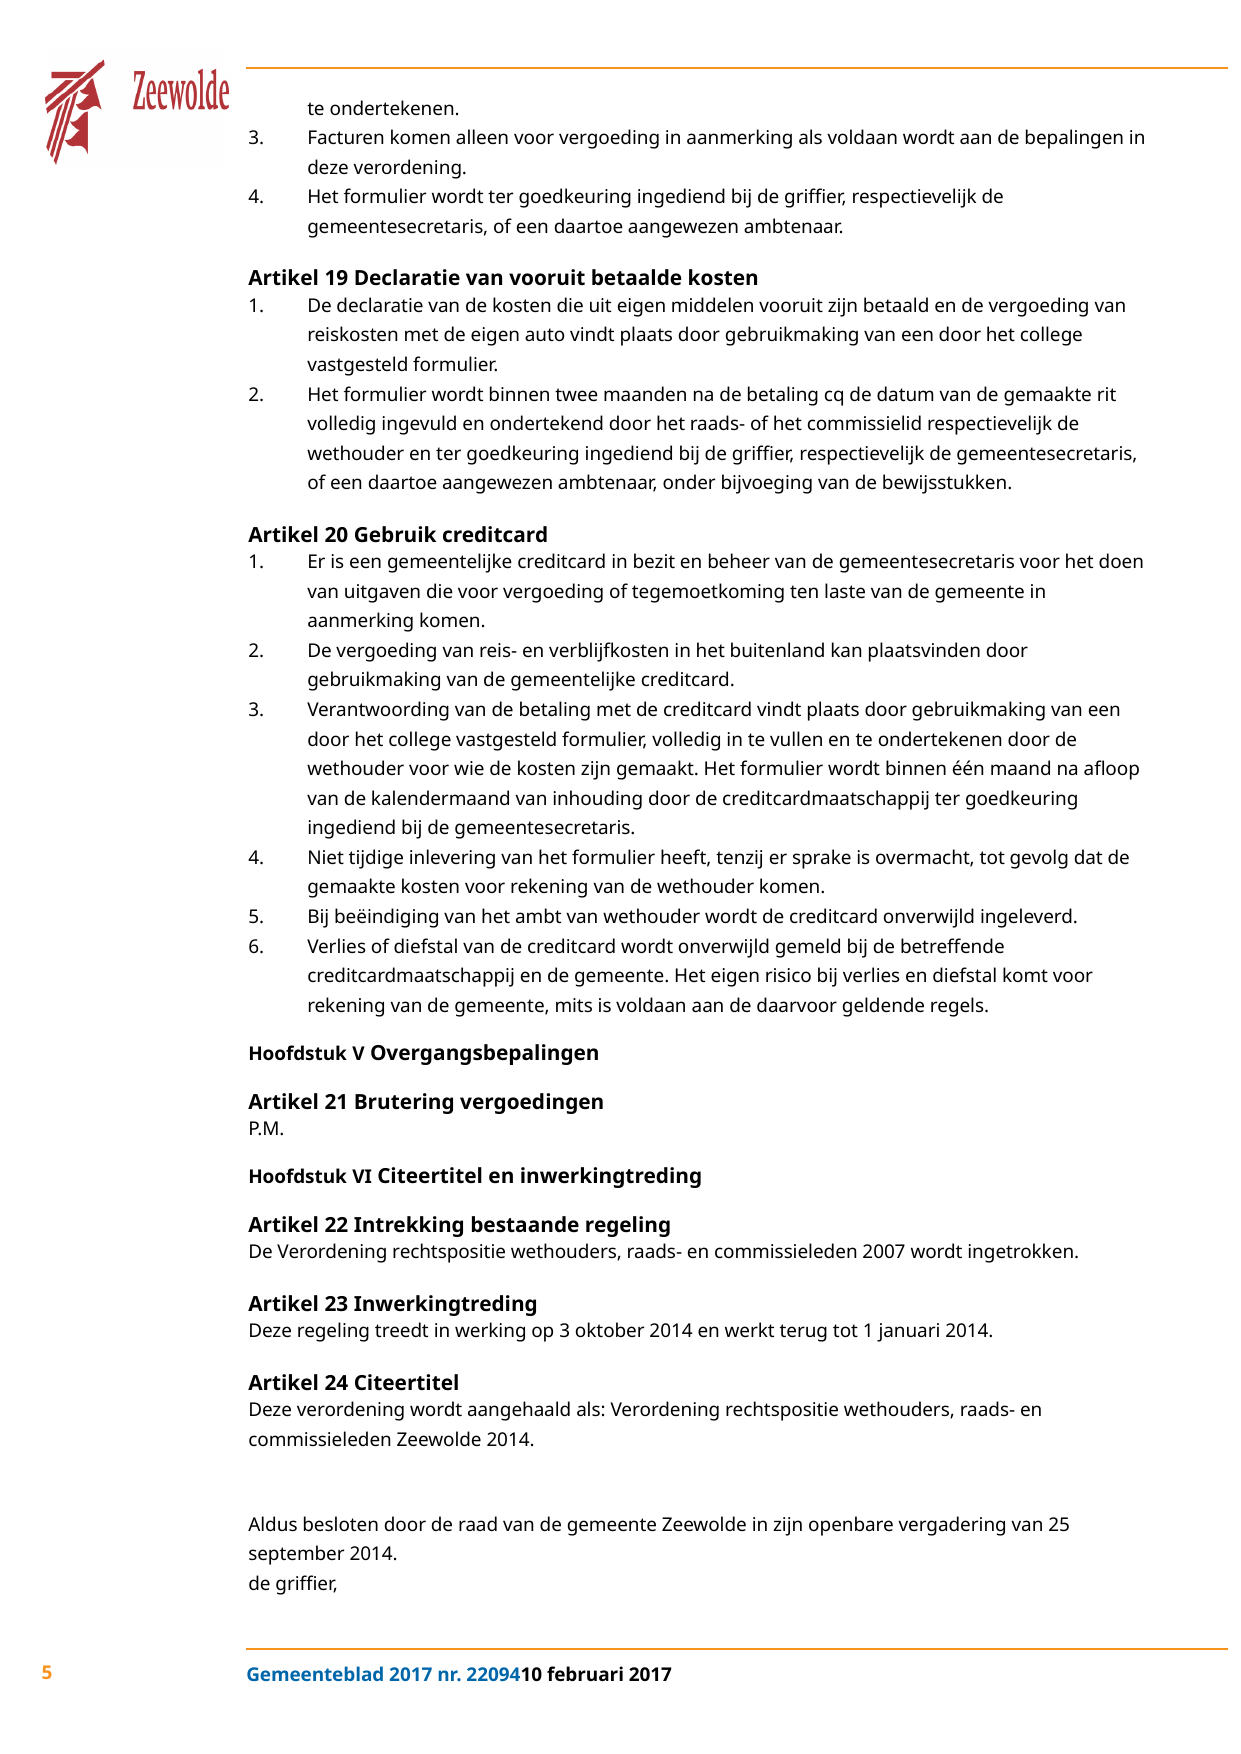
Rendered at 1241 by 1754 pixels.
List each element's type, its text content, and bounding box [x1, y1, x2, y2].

text Aldus besloten door de raad van de gemeente Zeewolde in zijn openbare vergadering van 25 september 2014. [248, 1511, 1152, 1566]
list te ondertekenen. [248, 95, 1152, 121]
text Artikel 24 Citeertitel [248, 1368, 1152, 1396]
list Niet tijdige inlevering van het formulier heeft, tenzij er sprake is overmacht, tot gevolg dat de gemaakte kosten voor rekening van de wethouder komen. [248, 844, 1152, 899]
text De Verordening rechtspositie wethouders, raads- en commissieleden 2007 wordt ingetrokken. [248, 1239, 1152, 1264]
text Artikel 23 Inwerkingtreding [248, 1289, 1152, 1318]
text Deze regeling treedt in werking op 3 oktober 2014 en werkt terug tot 1 januari 2014. [248, 1318, 1152, 1343]
list Facturen komen alleen voor vergoeding in aanmerking als voldaan wordt aan de bepalingen in deze verordening. [248, 124, 1152, 180]
text Artikel 20 Gebruik creditcard [248, 520, 1152, 548]
list Verlies of diefstal van de creditcard wordt onverwijld gemeld bij de betreffende creditcardmaatschappij en de gemeente. Het eigen risico bij verlies en diefstal komt voor rekening van de gemeente, mits is voldaan aan de daarvoor geldende regels. [248, 933, 1152, 1018]
text Deze verordening wordt aangehaald als: Verordening rechtspositie wethouders, raads- en commissieleden Zeewolde 2014. [248, 1396, 1152, 1452]
list Verantwoording van de betaling met de creditcard vindt plaats door gebruikmaking van een door het college vastgesteld formulier, volledig in te vullen en te ondertekenen door de wethouder voor wie de kosten zijn gemaakt. Het formulier wordt binnen één maand na afloop van de kalendermaand van inhouding door de creditcardmaatschappij ter goedkeuring ingediend bij de gemeentesecretaris. [248, 696, 1152, 840]
text Artikel 22 Intrekking bestaande regeling [248, 1210, 1152, 1239]
text Artikel 19 Declaratie van vooruit betaalde kosten [248, 263, 1152, 292]
text Hoofdstuk VI Citeertitel en inwerkingtreding [248, 1161, 1152, 1189]
list Bij beëindiging van het ambt van wethouder wordt de creditcard onverwijld ingeleverd. [248, 903, 1152, 929]
list Het formulier wordt ter goedkeuring ingediend bij de griffier, respectievelijk de gemeentesecretaris, of een daartoe aangewezen ambtenaar. [248, 183, 1152, 239]
list De vergoeding van reis- en verblijfkosten in het buitenland kan plaatsvinden door gebruikmaking van de gemeentelijke creditcard. [248, 637, 1152, 692]
text P.M. [248, 1115, 1152, 1141]
text Artikel 21 Brutering vergoedingen [248, 1087, 1152, 1115]
list Er is een gemeentelijke creditcard in bezit en beheer van de gemeentesecretaris voor het doen van uitgaven die voor vergoeding of tegemoetkoming ten laste van de gemeente in aanmerking komen. [248, 548, 1152, 633]
text Hoofdstuk V Overgangsbepalingen [248, 1038, 1152, 1066]
list De declaratie van de kosten die uit eigen middelen vooruit zijn betaald en de vergoeding van reiskosten met de eigen auto vindt plaats door gebruikmaking van een door het college vastgesteld formulier. [248, 292, 1152, 377]
list Het formulier wordt binnen twee maanden na de betaling cq de datum van de gemaakte rit volledig ingevuld en ondertekend door het raads- of het commissielid respectievelijk de wethouder en ter goedkeuring ingediend bij de griffier, respectievelijk de gemeentesecretaris, of een daartoe aangewezen ambtenaar, onder bijvoeging van de bewijsstukken. [248, 381, 1152, 495]
text de griffier, [248, 1570, 1152, 1596]
picture [41, 47, 231, 172]
